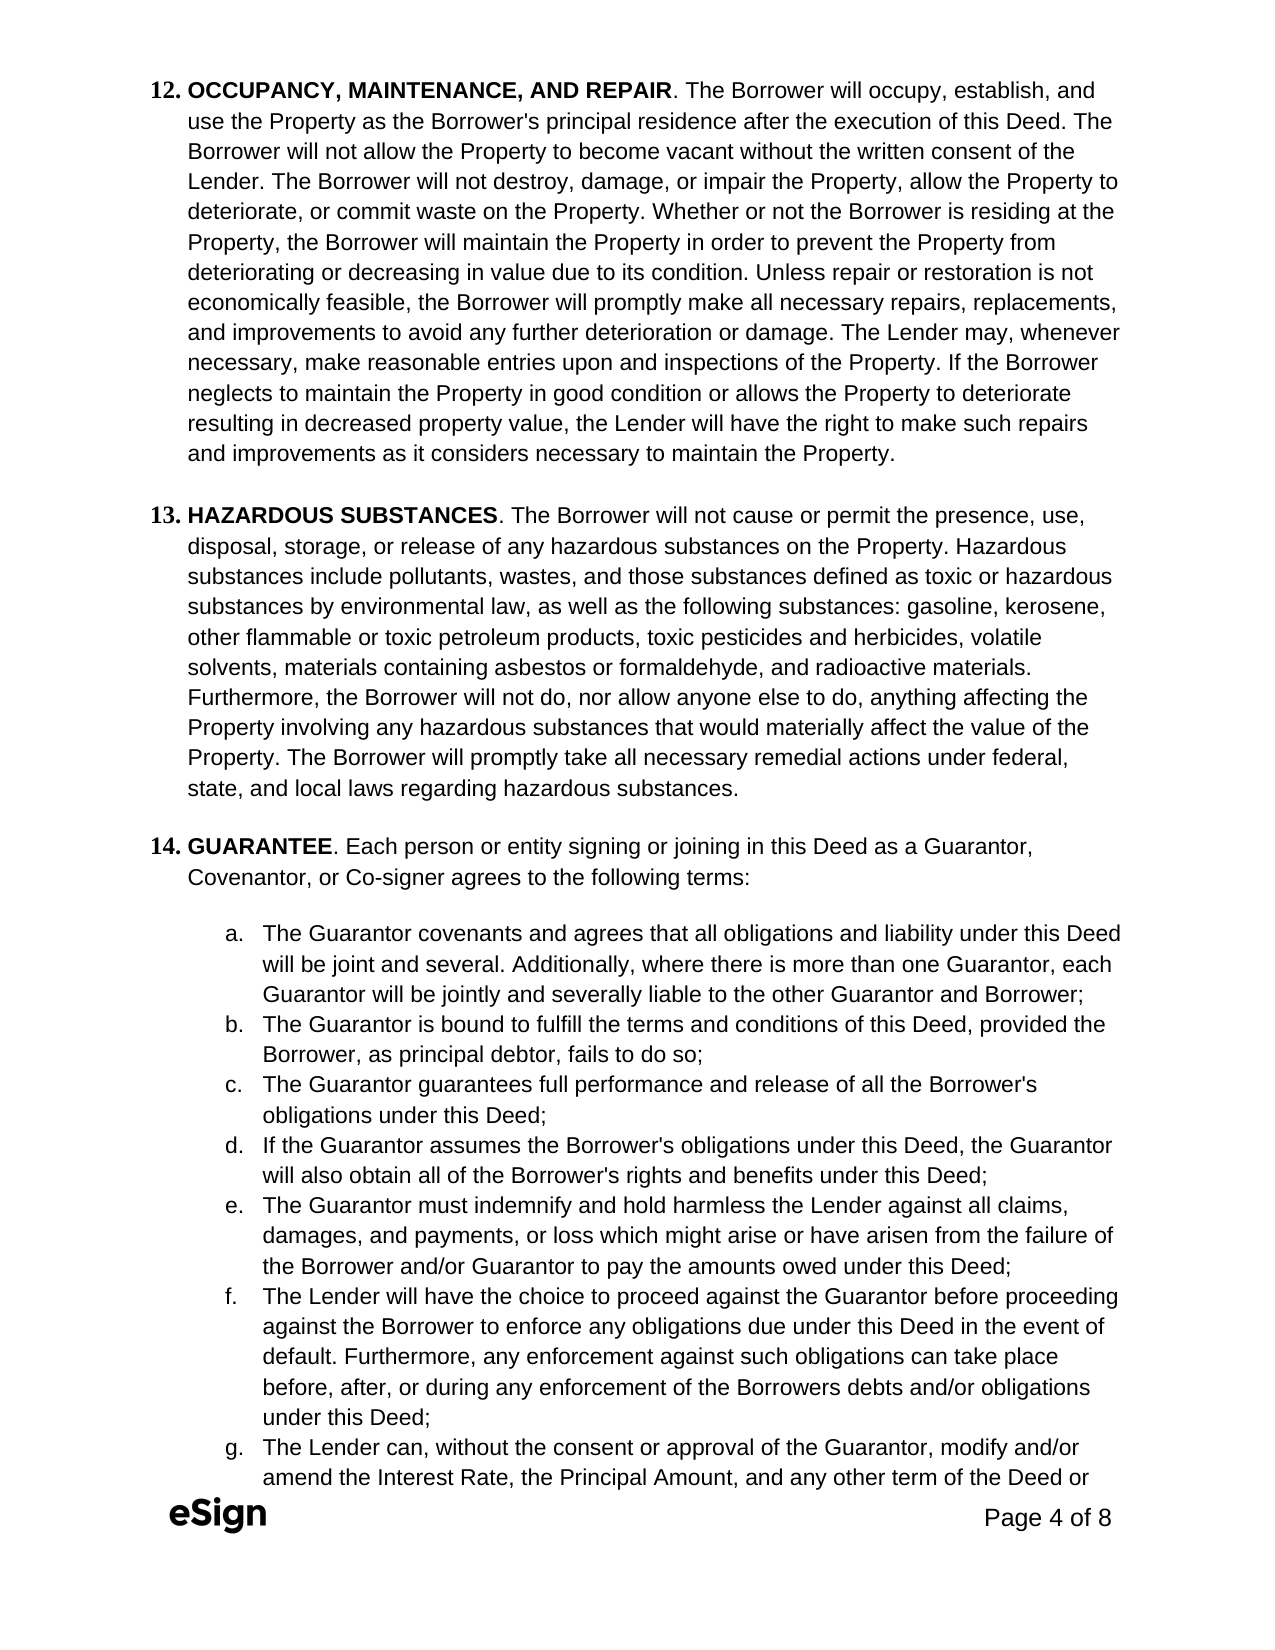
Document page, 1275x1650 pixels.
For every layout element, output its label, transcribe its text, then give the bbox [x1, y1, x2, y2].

list The Lender can, without the consent or approval of the Guarantor, modify and/or amend the Interest Rate, the Principal Amount, and any other term of the Deed or [225, 1434, 1125, 1490]
list The Lender will have the choice to proceed against the Guarantor before proceeding against the Borrower to enforce any obligations due under this Deed in the event of default. Furthermore, any enforcement against such obligations can take place before, after, or during any enforcement of the Borrowers debts and/or obligations under this Deed; [225, 1283, 1125, 1430]
list The Guarantor covenants and agrees that all obligations and liability under this Deed will be joint and several. Additionally, where there is more than one Guarantor, each Guarantor will be jointly and severally liable to the other Guarantor and Borrower; [225, 920, 1125, 1007]
list GUARANTEE. Each person or entity signing or joining in this Deed as a Guarantor, Covenantor, or Co-signer agrees to the following terms: [150, 831, 1125, 890]
list The Guarantor is bound to fulfill the terms and conditions of this Deed, provided the Borrower, as principal debtor, fails to do so; [225, 1011, 1125, 1067]
list OCCUPANCY, MAINTENANCE, AND REPAIR. The Borrower will occupy, establish, and use the Property as the Borrower's principal residence after the execution of this Deed. The Borrower will not allow the Property to become vacant without the written consent of the Lender. The Borrower will not destroy, damage, or impair the Property, allow the Property to deteriorate, or commit waste on the Property. Whether or not the Borrower is residing at the Property, the Borrower will maintain the Property in order to prevent the Property from deteriorating or decreasing in value due to its condition. Unless repair or restoration is not economically feasible, the Borrower will promptly make all necessary repairs, replacements, and improvements to avoid any further deterioration or damage. The Lender may, whenever necessary, make reasonable entries upon and inspections of the Property. If the Borrower neglects to maintain the Property in good condition or allows the Property to deteriorate resulting in decreased property value, the Lender will have the right to make such repairs and improvements as it considers necessary to maintain the Property. [150, 75, 1125, 466]
list If the Guarantor assumes the Borrower's obligations under this Deed, the Guarantor will also obtain all of the Borrower's rights and benefits under this Deed; [225, 1132, 1125, 1188]
list The Guarantor must indemnify and hold harmless the Lender against all claims, damages, and payments, or loss which might arise or have arisen from the failure of the Borrower and/or Guarantor to pay the amounts owed under this Deed; [225, 1192, 1125, 1279]
list The Guarantor guarantees full performance and release of all the Borrower's obligations under this Deed; [225, 1071, 1125, 1128]
list HAZARDOUS SUBSTANCES. The Borrower will not cause or permit the presence, use, disposal, storage, or release of any hazardous substances on the Property. Hazardous substances include pollutants, wastes, and those substances defined as toxic or hazardous substances by environmental law, as well as the following substances: gasoline, kerosene, other flammable or toxic petroleum products, toxic pesticides and herbicides, volatile solvents, materials containing asbestos or formaldehyde, and radioactive materials. Furthermore, the Borrower will not do, nor allow anyone else to do, anything affecting the Property involving any hazardous substances that would materially affect the value of the Property. The Borrower will promptly take all necessary remedial actions under federal, state, and local laws regarding hazardous substances. [150, 500, 1125, 801]
